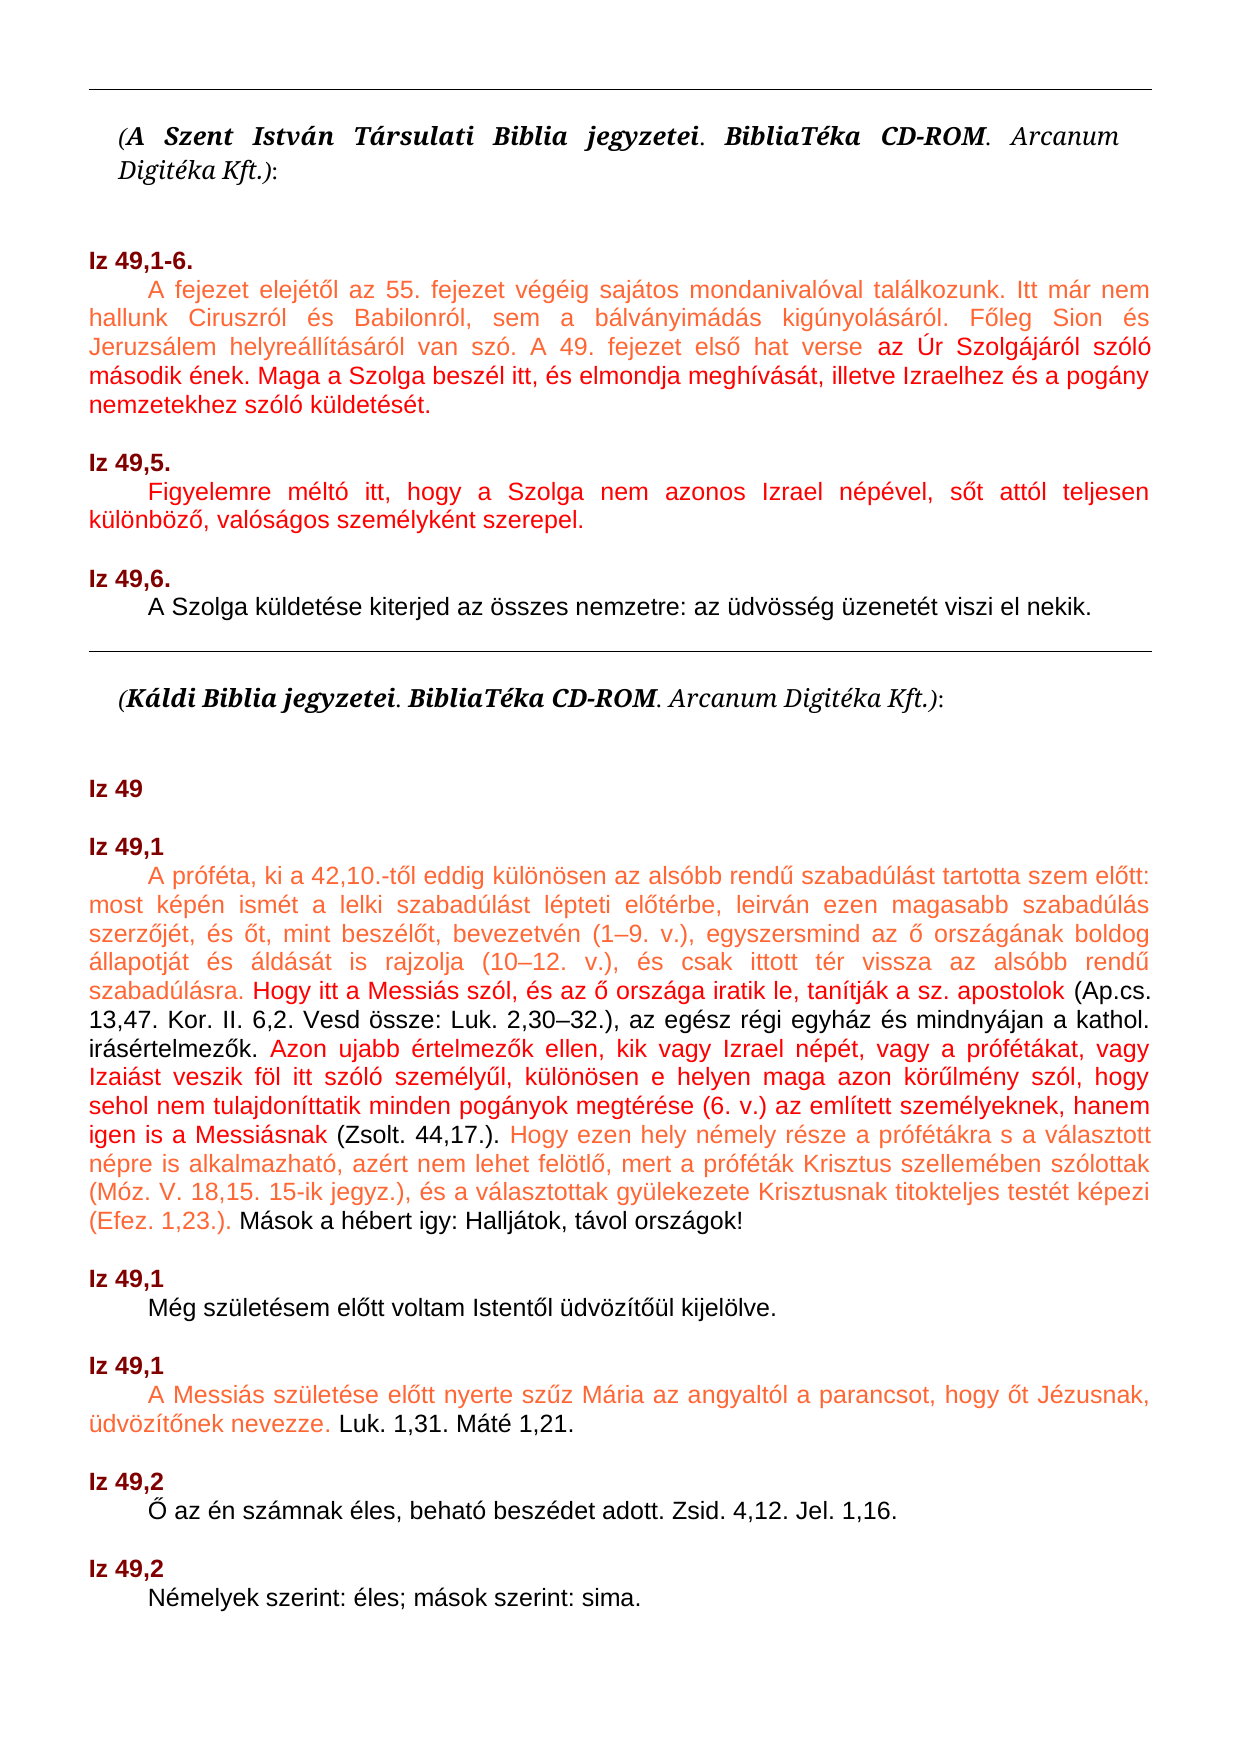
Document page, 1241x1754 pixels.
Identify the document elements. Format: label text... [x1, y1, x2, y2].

text A Szolga küldetése kiterjed az összes nemzetre: az üdvösség üzenetét viszi el nekik. [88, 592, 1152, 621]
text Iz 49,1-6. [88, 246, 1152, 275]
text Figyelemre méltó itt, hogy a Szolga nem azonos Izrael népével, sőt attól teljesen különböző, valóságos személyként szerepel. [88, 477, 1152, 534]
text Iz 49,1 [88, 832, 1152, 861]
text Iz 49,5. [88, 448, 1152, 477]
text Iz 49,1 [88, 1351, 1152, 1380]
text A próféta, ki a 42,10.-től eddig különösen az alsóbb rendű szabadúlást tartotta szem előtt: most képén ismét a lelki szabadúlást lépteti előtérbe, leirván ezen magasabb szabadúlás szerzőjét, és őt, mint beszélőt, bevezetvén (1–9. v.), egyszersmind az ő országának boldog állapotját és áldását is rajzolja (10–12. v.), és csak ittott tér vissza az alsóbb rendű szabadúlásra. Hogy itt a Messiás szól, és az ő országa iratik le, tanítják a sz. apostolok (Ap.cs. 13,47. Kor. II. 6,2. Vesd össze: Luk. 2,30–32.), az egész régi egyház és mindnyájan a kathol. irásértelmezők. Azon ujabb értelmezők ellen, kik vagy Izrael népét, vagy a prófétákat, vagy Izaiást veszik föl itt szóló személyűl, különösen e helyen maga azon körűlmény szól, hogy sehol nem tulajdoníttatik minden pogányok megtérése (6. v.) az említett személyeknek, hanem igen is a Messiásnak (Zsolt. 44,17.). Hogy ezen hely némely része a prófétákra s a választott népre is alkalmazható, azért nem lehet felötlő, mert a próféták Krisztus szellemében szólottak (Móz. V. 18,15. 15-ik jegyz.), és a választottak gyülekezete Krisztusnak titokteljes testét képezi (Efez. 1,23.). Mások a hébert igy: Halljátok, távol országok! [88, 861, 1152, 1235]
text Némelyek szerint: éles; mások szerint: sima. [88, 1583, 1152, 1611]
text A fejezet elejétől az 55. fejezet végéig sajátos mondanivalóval találkozunk. Itt már nem hallunk Ciruszról és Babilonról, sem a bálványimádás kigúnyolásáról. Főleg Sion és Jeruzsálem helyreállításáról van szó. A 49. fejezet első hat verse az Úr Szolgájáról szóló második ének. Maga a Szolga beszél itt, és elmondja meghívását, illetve Izraelhez és a pogány nemzetekhez szóló küldetését. [88, 275, 1152, 418]
text Iz 49,1 [88, 1264, 1152, 1293]
text (Káldi Biblia jegyzetei. BibliaTéka CD-ROM. Arcanum Digitéka Kft.): [88, 652, 1152, 744]
text Iz 49,2 [88, 1467, 1152, 1496]
text Ő az én számnak éles, beható beszédet adott. Zsid. 4,12. Jel. 1,16. [88, 1496, 1152, 1524]
text Iz 49 [88, 774, 1152, 803]
text (A Szent István Társulati Biblia jegyzetei. BibliaTéka CD-ROM. Arcanum Digitéka Kft.): [88, 90, 1152, 216]
text Iz 49,6. [88, 564, 1152, 592]
text Még születésem előtt voltam Istentől üdvözítőül kijelölve. [88, 1293, 1152, 1322]
text Iz 49,2 [88, 1554, 1152, 1583]
text A Messiás születése előtt nyerte szűz Mária az angyaltól a parancsot, hogy őt Jézusnak, üdvözítőnek nevezze. Luk. 1,31. Máté 1,21. [88, 1380, 1152, 1437]
